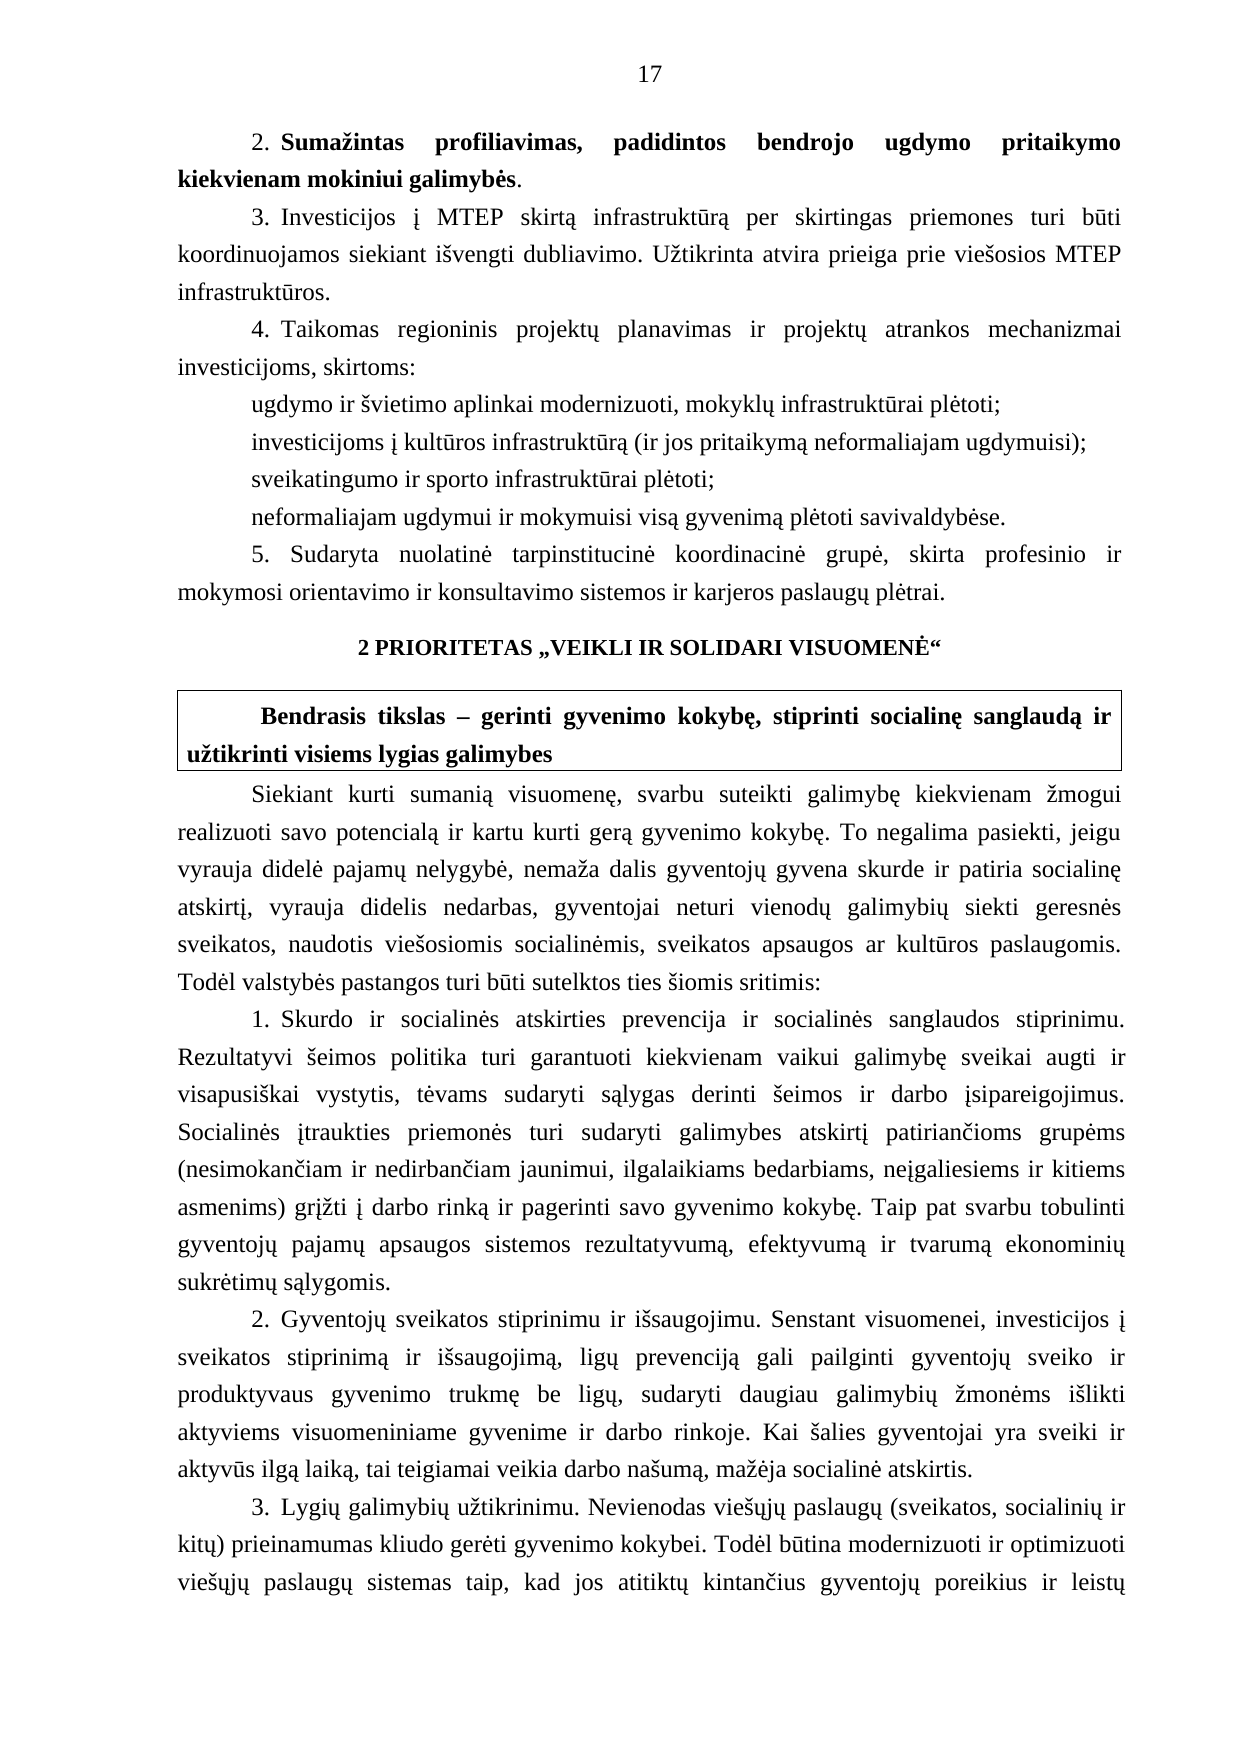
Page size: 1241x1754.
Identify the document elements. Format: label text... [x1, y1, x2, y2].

text Siekiant kurti sumanią visuomenę, svarbu suteikti galimybę kiekvienam žmogui realizuoti savo potencialą ir kartu kurti gerą gyvenimo kokybę. To negalima pasiekti, jeigu vyrauja didelė pajamų nelygybė, nemaža dalis gyventojų gyvena skurde ir patiria socialinę atskirtį, vyrauja didelis nedarbas, gyventojai neturi vienodų galimybių siekti geresnės sveikatos, naudotis viešosiomis socialinėmis, sveikatos apsaugos ar kultūros paslaugomis. Todėl valstybės pastangos turi būti sutelktos ties šiomis sritimis: [177, 771, 1122, 996]
text 1. Skurdo ir socialinės atskirties prevencija ir socialinės sanglaudos stiprinimu. Rezultatyvi šeimos politika turi garantuoti kiekvienam vaikui galimybę sveikai augti ir visapusiškai vystytis, tėvams sudaryti sąlygas derinti šeimos ir darbo įsipareigojimus. Socialinės įtraukties priemonės turi sudaryti galimybes atskirtį patiriančioms grupėms (nesimokančiam ir nedirbančiam jaunimui, ilgalaikiams bedarbiams, neįgaliesiems ir kitiems asmenims) grįžti į darbo rinką ir pagerinti savo gyvenimo kokybę. Taip pat svarbu tobulinti gyventojų pajamų apsaugos sistemos rezultatyvumą, efektyvumą ir tvarumą ekonominių sukrėtimų sąlygomis. [177, 996, 1126, 1296]
text ugdymo ir švietimo aplinkai modernizuoti, mokyklų infrastruktūrai plėtoti; [177, 381, 1122, 418]
text 2. Sumažintas profiliavimas, padidintos bendrojo ugdymo pritaikymo kiekvienam mokiniui galimybės. [177, 118, 1122, 193]
text neformaliajam ugdymui ir mokymuisi visą gyvenimą plėtoti savivaldybėse. [177, 493, 1122, 531]
text 3. Investicijos į MTEP skirtą infrastruktūrą per skirtingas priemones turi būti koordinuojamos siekiant išvengti dubliavimo. Užtikrinta atvira prieiga prie viešosios MTEP infrastruktūros. [177, 193, 1122, 306]
text investicijoms į kultūros infrastruktūrą (ir jos pritaikymą neformaliajam ugdymuisi); [177, 418, 1122, 456]
text Bendrasis tikslas – gerinti gyvenimo kokybę, stiprinti socialinę sanglaudą ir užtikrinti visiems lygias galimybes [178, 691, 1121, 770]
text sveikatingumo ir sporto infrastruktūrai plėtoti; [177, 456, 1122, 493]
text 2. Gyventojų sveikatos stiprinimu ir išsaugojimu. Senstant visuomenei, investicijos į sveikatos stiprinimą ir išsaugojimą, ligų prevenciją gali pailginti gyventojų sveiko ir produktyvaus gyvenimo trukmę be ligų, sudaryti daugiau galimybių žmonėms išlikti aktyviems visuomeniniame gyvenime ir darbo rinkoje. Kai šalies gyventojai yra sveiki ir aktyvūs ilgą laiką, tai teigiamai veikia darbo našumą, mažėja socialinė atskirtis. [177, 1296, 1126, 1483]
text 5. Sudaryta nuolatinė tarpinstitucinė koordinacinė grupė, skirta profesinio ir mokymosi orientavimo ir konsultavimo sistemos ir karjeros paslaugų plėtrai. [177, 531, 1122, 606]
text 3. Lygių galimybių užtikrinimu. Nevienodas viešųjų paslaugų (sveikatos, socialinių ir kitų) prieinamumas kliudo gerėti gyvenimo kokybei. Todėl būtina modernizuoti ir optimizuoti viešųjų paslaugų sistemas taip, kad jos atitiktų kintančius gyventojų poreikius ir leistų [177, 1483, 1126, 1596]
text 4. Taikomas regioninis projektų planavimas ir projektų atrankos mechanizmai investicijoms, skirtoms: [177, 306, 1122, 381]
text 2 PRIORITETAS „VEIKLI IR SOLIDARI VISUOMENĖ“ [177, 634, 1122, 661]
